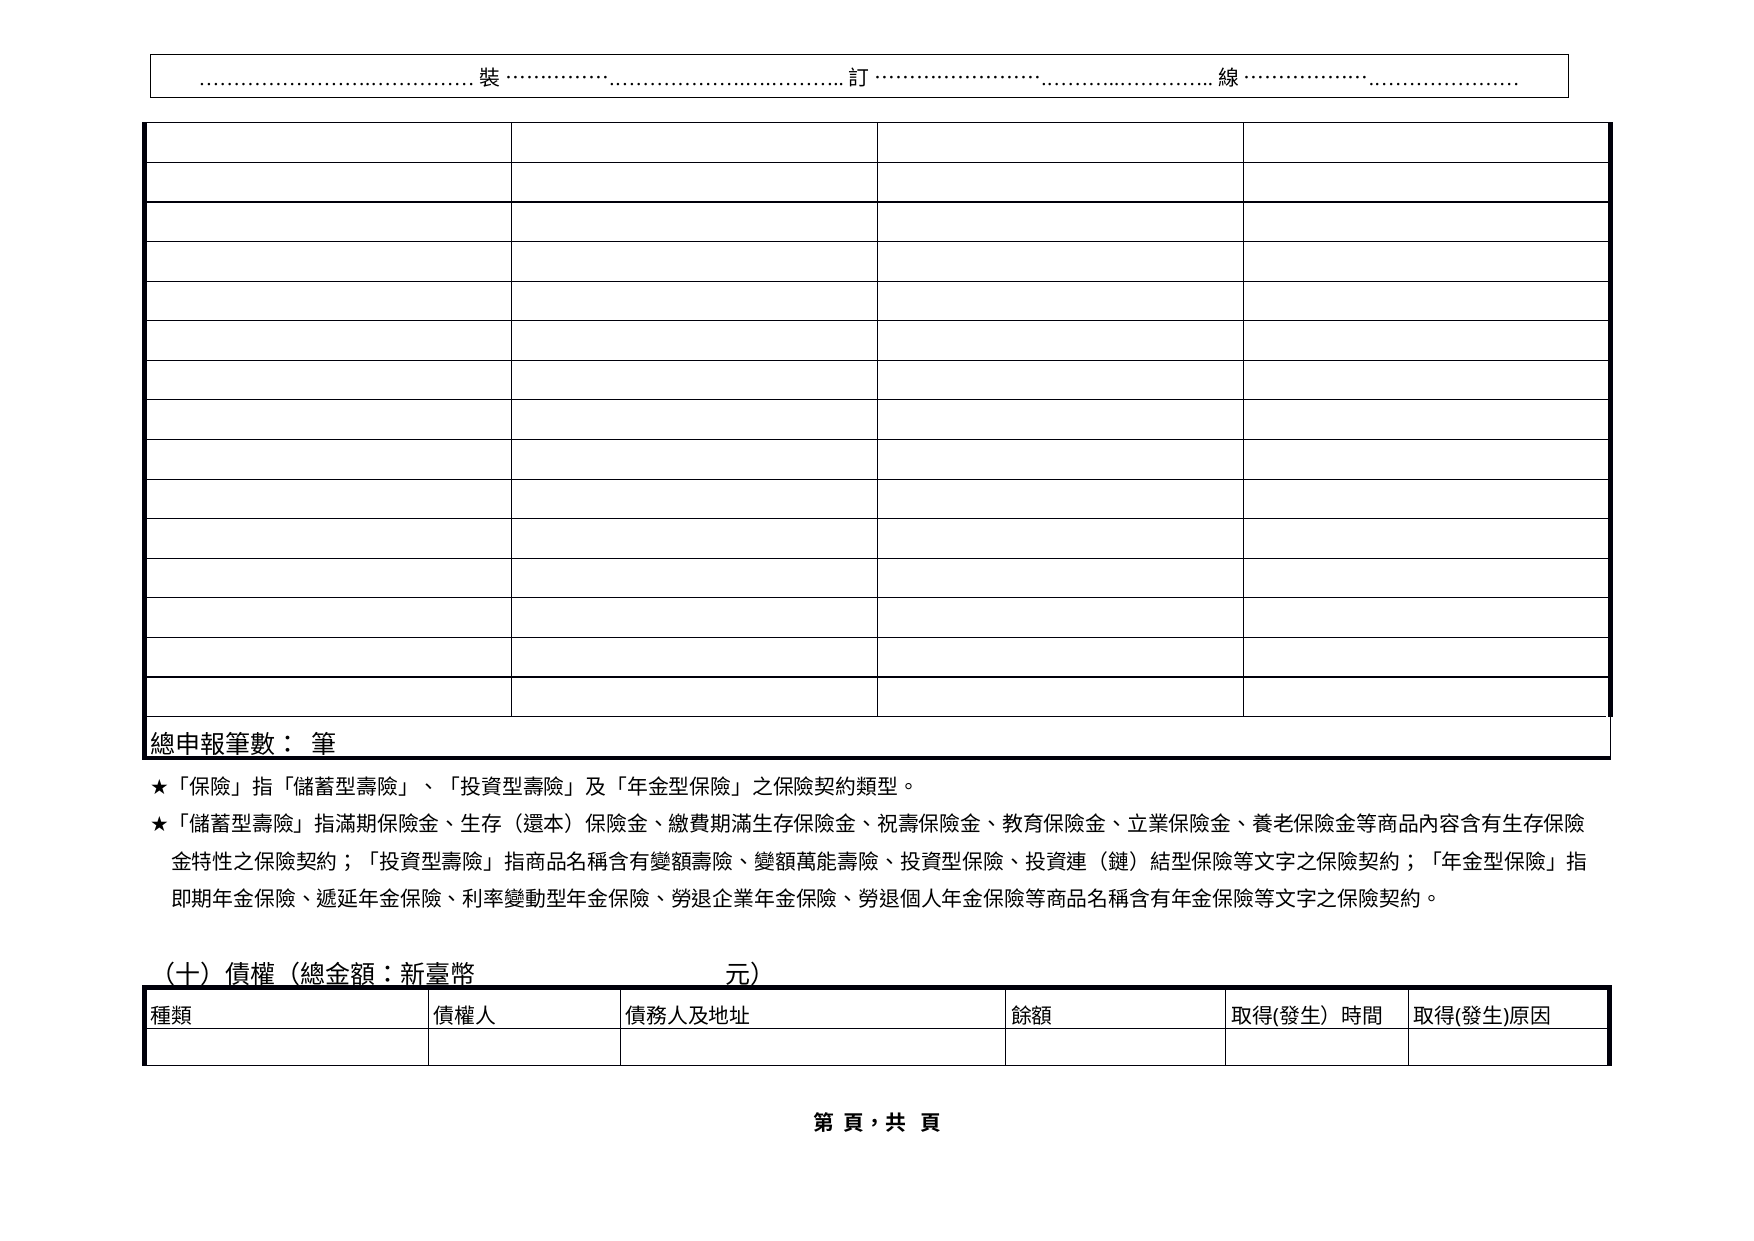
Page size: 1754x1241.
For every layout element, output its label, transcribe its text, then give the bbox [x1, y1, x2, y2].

text ★「保險」指「儲蓄型壽險」、「投資型壽險」及「年金型保險」之保險契約類型。 [150, 760, 1604, 798]
table_cell [878, 123, 1243, 162]
table_cell [1244, 321, 1608, 360]
table_cell [147, 678, 511, 716]
text ★「儲蓄型壽險」指滿期保險金、生存（還本）保險金、繳費期滿生存保險金、祝壽保險金、教育保險金、立業保險金、養老保險金等商品內容含有生存保險金特性之保險契約；「投資型壽險」指商品名稱含有變額壽險、變額萬能壽險、投資型保險、投資連（鏈）結型保險等文字之保險契約；「年金型保險」指即期年金保險、遞延年金保險、利率變動型年金保險、勞退企業年金保險、勞退個人年金保險等商品名稱含有年金保險等文字之保險契約。 [150, 798, 1604, 910]
table_header 債務人及地址 [621, 990, 1005, 1027]
table_cell [1226, 1029, 1408, 1065]
table_cell [512, 678, 877, 716]
table_cell [147, 203, 511, 241]
table_cell [1244, 480, 1608, 518]
table_cell [878, 400, 1243, 439]
table_header 餘額 [1006, 990, 1225, 1027]
table_cell [1244, 440, 1608, 478]
table_cell [147, 400, 511, 439]
table_cell [429, 1029, 620, 1065]
table_cell [147, 242, 511, 281]
table_cell [147, 321, 511, 360]
table_cell [512, 440, 877, 478]
table_cell [147, 480, 511, 518]
table_cell [512, 123, 877, 162]
table_cell [512, 321, 877, 360]
table_cell [878, 321, 1243, 360]
table_cell [1244, 123, 1608, 162]
table_cell [1244, 678, 1608, 716]
table_cell [1244, 598, 1608, 637]
table_cell [878, 440, 1243, 478]
table_cell [512, 638, 877, 676]
table_cell [147, 519, 511, 558]
table_cell [147, 163, 511, 201]
table_cell [878, 480, 1243, 518]
table_header 種類 [147, 990, 428, 1027]
table_cell [512, 519, 877, 558]
table_cell [1244, 361, 1608, 399]
table_cell [512, 242, 877, 281]
table_cell [1244, 242, 1608, 281]
table_cell [512, 361, 877, 399]
table_cell [878, 282, 1243, 320]
table_cell [512, 163, 877, 201]
table_cell [878, 242, 1243, 281]
table_cell [878, 598, 1243, 637]
table_cell [878, 519, 1243, 558]
table_cell [147, 440, 511, 478]
table_cell [1244, 638, 1608, 676]
table_cell [1244, 203, 1608, 241]
table_cell [1244, 519, 1608, 558]
table_cell [1006, 1029, 1225, 1065]
table_cell [512, 282, 877, 320]
text （十）債權（總金額：新臺幣 元） [150, 948, 1604, 985]
table_cell [512, 400, 877, 439]
table_cell [1244, 559, 1608, 597]
table_cell [1244, 163, 1608, 201]
table_cell [147, 559, 511, 597]
table_cell [878, 638, 1243, 676]
table_cell [512, 203, 877, 241]
table_cell 總申報筆數： 筆 [147, 716, 1610, 756]
table_cell [878, 678, 1243, 716]
table_header 債權人 [429, 990, 620, 1027]
table_cell [878, 163, 1243, 201]
table_cell [1244, 282, 1608, 320]
table_cell [512, 559, 877, 597]
table_cell [1244, 400, 1608, 439]
table_cell [147, 123, 511, 162]
table_header 取得(發生）時間 [1226, 990, 1408, 1027]
table_header 取得(發生)原因 [1409, 990, 1607, 1027]
table_cell [1409, 1029, 1607, 1065]
table_cell [878, 559, 1243, 597]
table_cell [147, 638, 511, 676]
table_cell [512, 598, 877, 637]
table_cell [878, 203, 1243, 241]
table_cell [878, 361, 1243, 399]
table_cell [512, 480, 877, 518]
table_cell [147, 361, 511, 399]
table_cell [621, 1029, 1005, 1065]
table_cell [147, 1029, 428, 1065]
table_cell [147, 282, 511, 320]
table_cell [147, 598, 511, 637]
